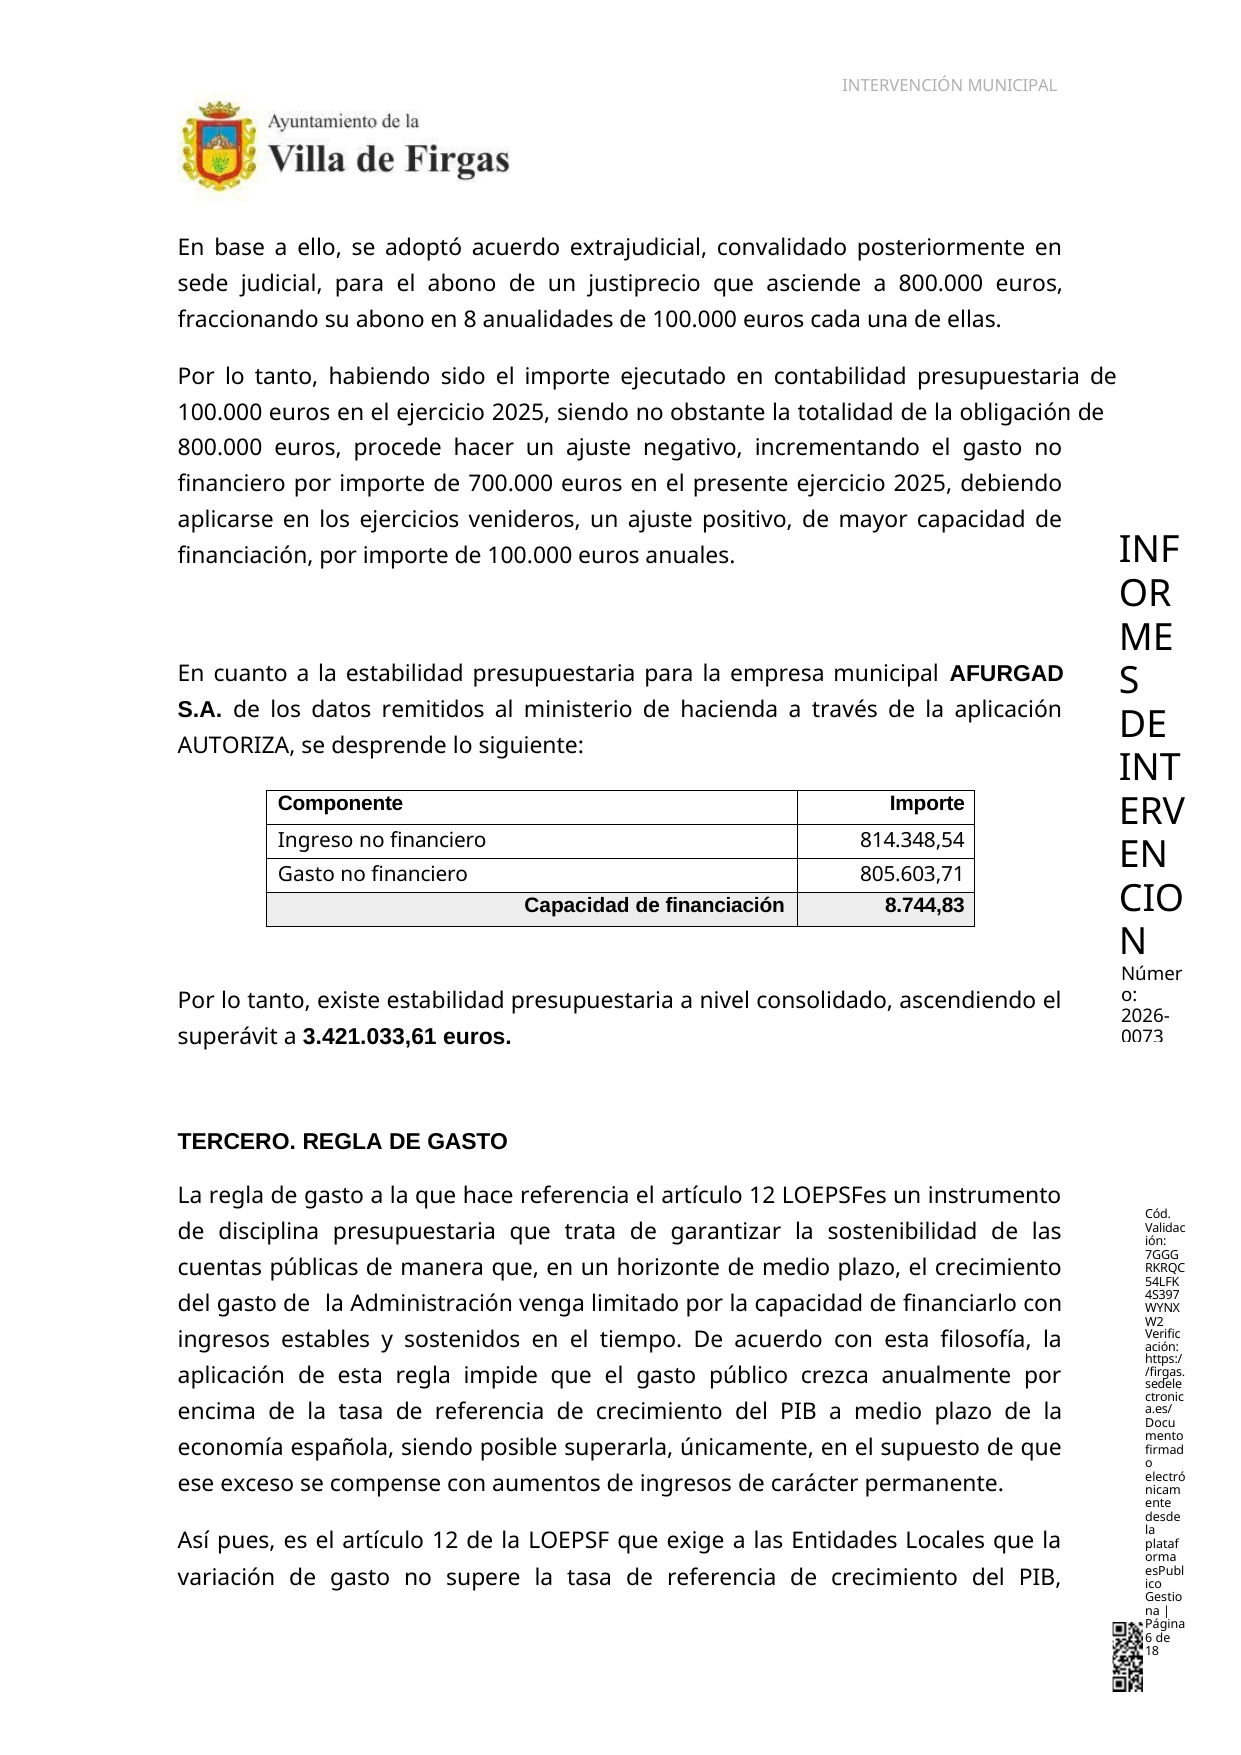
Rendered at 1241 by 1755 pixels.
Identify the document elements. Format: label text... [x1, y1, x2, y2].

text Documento firmado electrónicamente desde la plataforma esPublico Gestiona | Página 6 de 18 [1145, 1416, 1186, 1658]
text En cuanto a la estabilidad presupuestaria para la empresa municipal AFURGAD S.A. de los datos remitidos al ministerio de hacienda a través de la aplicación AUTORIZA, se desprende lo siguiente: [177, 657, 1064, 761]
text [1143, 1206, 1186, 1737]
text En base a ello, se adoptó acuerdo extrajudicial, convalidado posteriormente en sede judicial, para el abono de un justiprecio que asciende a 800.000 euros, fraccionando su abono en 8 anualidades de 100.000 euros cada una de ellas. [177, 231, 1063, 334]
table_cell Ingreso no financiero [267, 825, 797, 858]
table_header Importe [798, 791, 974, 824]
text Número: 2026-0073 Fecha: 09/03/2026 [1121, 963, 1185, 1042]
table_cell 805.603,71 [798, 859, 974, 892]
table_cell Capacidad de financiación [267, 893, 797, 926]
table_cell 8.744,83 [798, 893, 974, 926]
text La regla de gasto a la que hace referencia el artículo 12 LOEPSFes un instrumento de disciplina presupuestaria que trata de garantizar la sostenibilidad de las cuentas públicas de manera que, en un horizonte de medio plazo, el crecimiento del gasto de la Administración venga limitado por la capacidad de financiarlo con ingresos estables y sostenidos en el tiempo. De acuerdo con esta filosofía, la aplicación de esta regla impide que el gasto público crezca anualmente por encima de la tasa de referencia de crecimiento del PIB a medio plazo de la economía española, siendo posible superarla, únicamente, en el supuesto de que ese exceso se compense con aumentos de ingresos de carácter permanente. [177, 1179, 1063, 1498]
text Verificación: https://firgas.sedelectronica.es/ [1145, 1329, 1186, 1416]
text Cód. Validación: 7GGGRKRQC54LFK4S397WYNXW2 [1145, 1208, 1186, 1329]
text Así pues, es el artículo 12 de la LOEPSF que exige a las Entidades Locales que la variación de gasto no supere la tasa de referencia de crecimiento del PIB, [177, 1524, 1063, 1592]
text Por lo tanto, habiendo sido el importe ejecutado en contabilidad presupuestaria de [177, 360, 1211, 391]
text 800.000 euros, procede hacer un ajuste negativo, incrementando el gasto no financiero por importe de 700.000 euros en el presente ejercicio 2025, debiendo aplicarse en los ejercicios venideros, un ajuste positivo, de mayor capacidad de financiación, por importe de 100.000 euros anuales. [177, 431, 1063, 570]
table_cell 814.348,54 [798, 825, 974, 858]
text INFORMES DE INTERVENCION [1119, 528, 1185, 963]
text 100.000 euros en el ejercicio 2025, siendo no obstante la totalidad de la obligación de [177, 396, 1211, 427]
text [1117, 526, 1185, 1042]
subtitle TERCERO. REGLA DE GASTO [177, 1128, 1211, 1154]
table_cell Gasto no financiero [267, 859, 797, 892]
text Por lo tanto, existe estabilidad presupuestaria a nivel consolidado, ascendiendo el superávit a 3.421.033,61 euros. [177, 984, 1063, 1051]
table_header Componente [267, 791, 797, 824]
